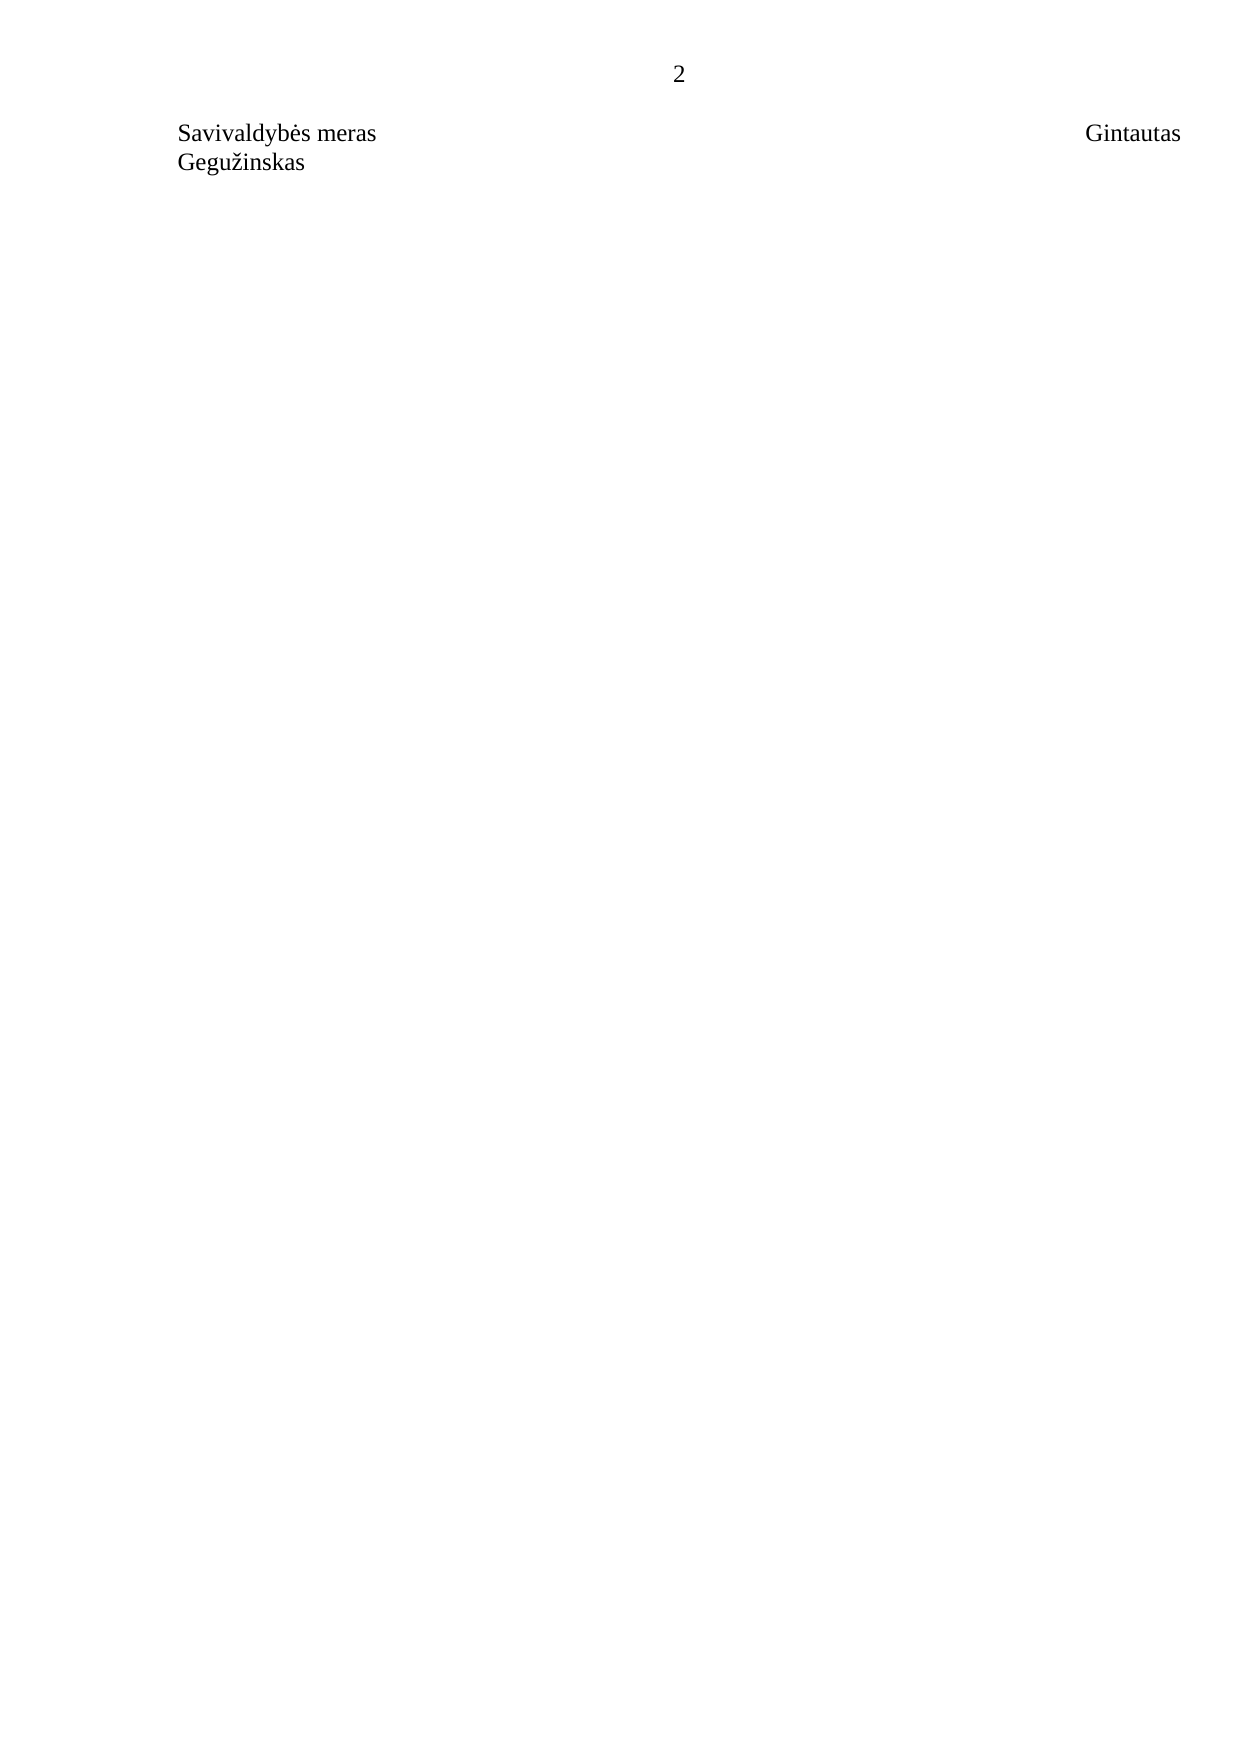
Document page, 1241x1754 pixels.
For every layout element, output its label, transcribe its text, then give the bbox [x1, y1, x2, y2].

text Savivaldybės meras Gintautas Gegužinskas [177, 118, 1181, 176]
